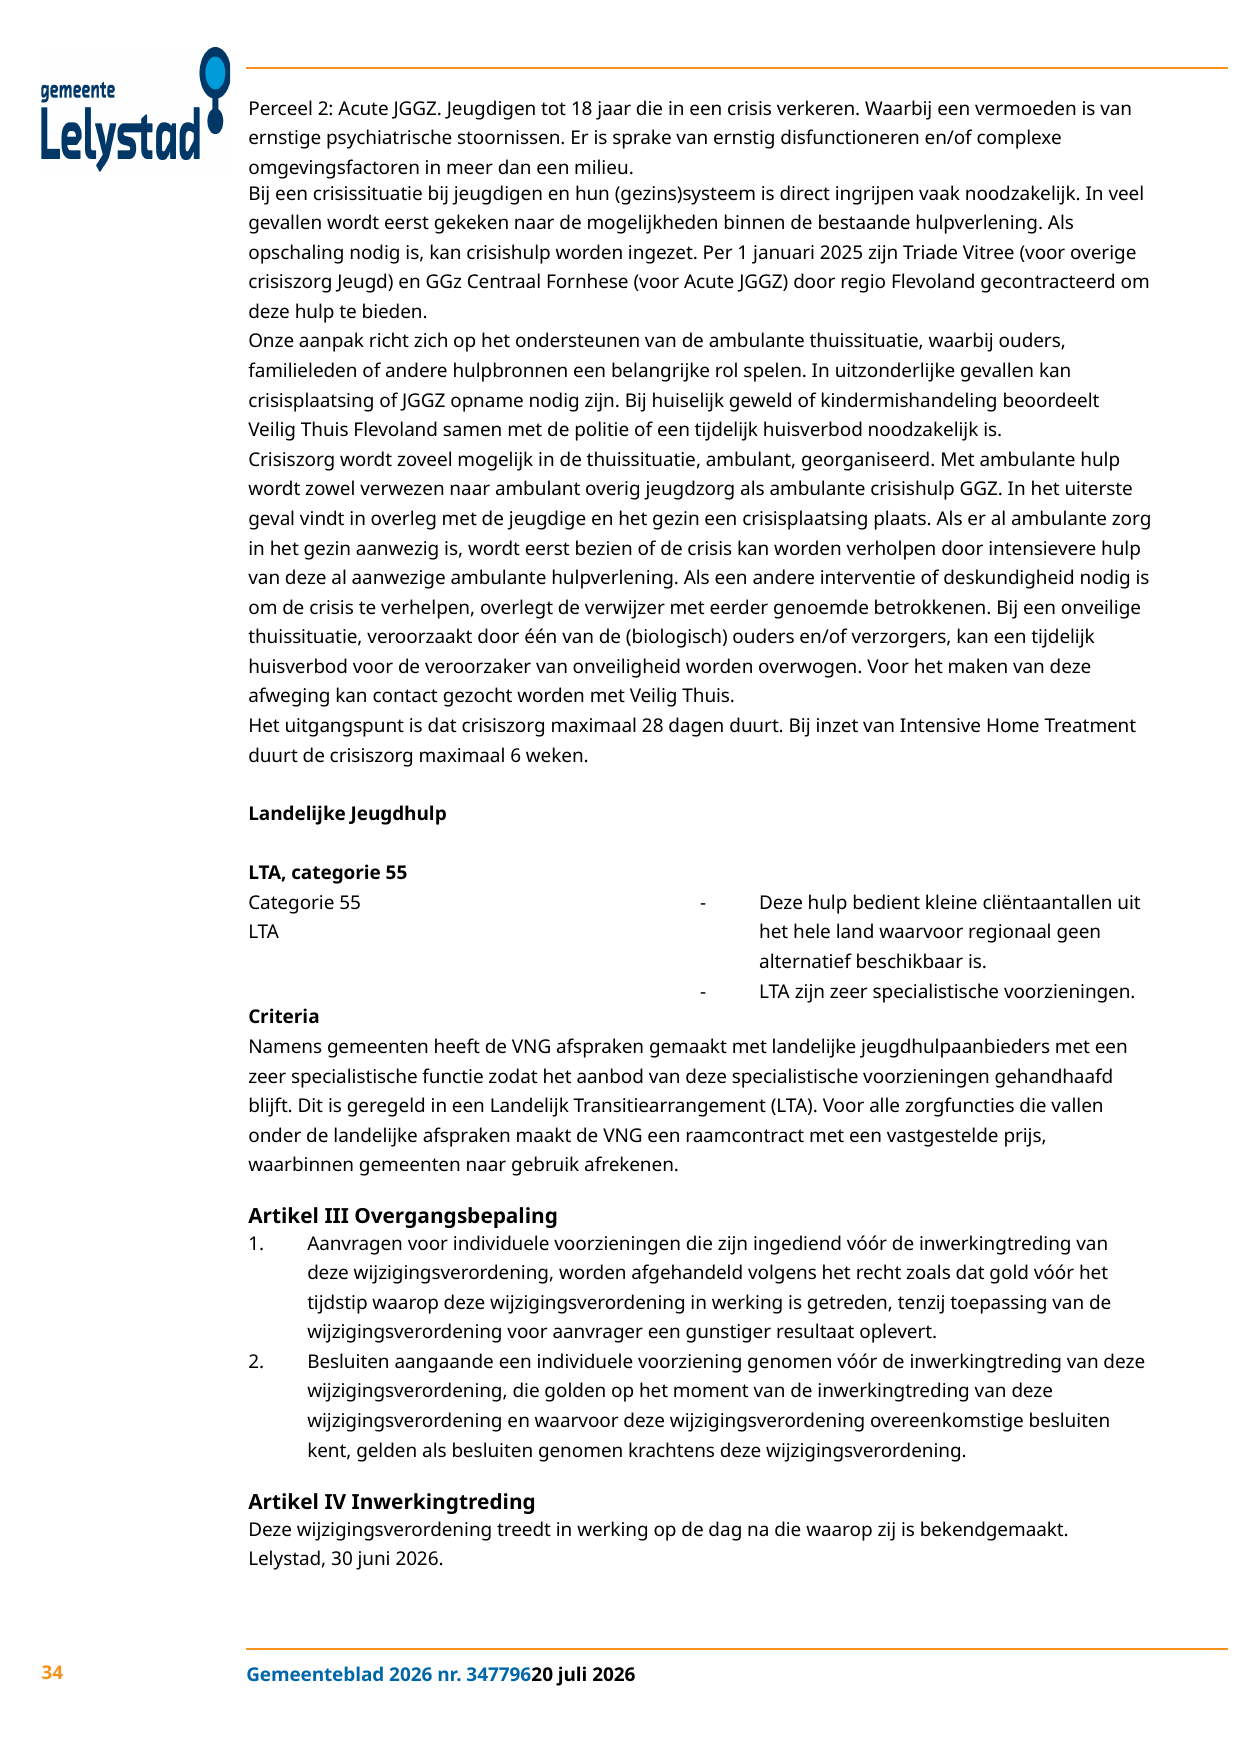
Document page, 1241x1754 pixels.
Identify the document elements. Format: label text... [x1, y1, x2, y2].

picture [41, 47, 231, 172]
text Landelijke Jeugdhulp [248, 800, 1152, 826]
table_header Categorie 55 LTA [248, 889, 700, 1004]
table_cell Criteria Namens gemeenten heeft de VNG afspraken gemaakt met landelijke jeugdhulpaanbieders met een zeer specialistische functie zodat het aanbod van deze specialistische voorzieningen gehandhaafd blijft. Dit is geregeld in een Landelijk Transitiearrangement (LTA). Voor alle zorgfuncties die vallen onder de landelijke afspraken maakt de VNG een raamcontract met een vastgestelde prijs, waarbinnen gemeenten naar gebruik afrekenen. [248, 1004, 1152, 1177]
table_header Perceel 2: Acute JGGZ. Jeugdigen tot 18 jaar die in een crisis verkeren. Waarbij een vermoeden is van ernstige psychiatrische stoornissen. Er is sprake van ernstig disfunctioneren en/of complexe omgevingsfactoren in meer dan een milieu. [248, 95, 1152, 180]
text Deze wijzigingsverordening treedt in werking op de dag na die waarop zij is bekendgemaakt. [248, 1516, 1152, 1541]
text Lelystad, 30 juni 2026. [248, 1545, 1152, 1571]
table_cell Bij een crisissituatie bij jeugdigen en hun (gezins)systeem is direct ingrijpen vaak noodzakelijk. In veel gevallen wordt eerst gekeken naar de mogelijkheden binnen de bestaande hulpverlening. Als opschaling nodig is, kan crisishulp worden ingezet. Per 1 januari 2025 zijn Triade Vitree (voor overige crisiszorg Jeugd) en GGz Centraal Fornhese (voor Acute JGGZ) door regio Flevoland gecontracteerd om deze hulp te bieden. Onze aanpak richt zich op het ondersteunen van de ambulante thuissituatie, waarbij ouders, familieleden of andere hulpbronnen een belangrijke rol spelen. In uitzonderlijke gevallen kan crisisplaatsing of JGGZ opname nodig zijn. Bij huiselijk geweld of kindermishandeling beoordeelt Veilig Thuis Flevoland samen met de politie of een tijdelijk huisverbod noodzakelijk is. Crisiszorg wordt zoveel mogelijk in de thuissituatie, ambulant, georganiseerd. Met ambulante hulp wordt zowel verwezen naar ambulant overig jeugdzorg als ambulante crisishulp GGZ. In het uiterste geval vindt in overleg met de jeugdige en het gezin een crisisplaatsing plaats. Als er al ambulante zorg in het gezin aanwezig is, wordt eerst bezien of de crisis kan worden verholpen door intensievere hulp van deze al aanwezige ambulante hulpverlening. Als een andere interventie of deskundigheid nodig is om de crisis te verhelpen, overlegt de verwijzer met eerder genoemde betrokkenen. Bij een onveilige thuissituatie, veroorzaakt door één van de (biologisch) ouders en/of verzorgers, kan een tijdelijk huisverbod voor de veroorzaker van onveiligheid worden overwogen. Voor het maken van deze afweging kan contact gezocht worden met Veilig Thuis. Het uitgangspunt is dat crisiszorg maximaal 28 dagen duurt. Bij inzet van Intensive Home Treatment duurt de crisiszorg maximaal 6 weken. [248, 180, 1152, 767]
list Aanvragen voor individuele voorzieningen die zijn ingediend vóór de inwerkingtreding van deze wijzigingsverordening, worden afgehandeld volgens het recht zoals dat gold vóór het tijdstip waarop deze wijzigingsverordening in werking is getreden, tenzij toepassing van de wijzigingsverordening voor aanvrager een gunstiger resultaat oplevert. [248, 1230, 1152, 1344]
text Artikel III Overgangsbepaling [248, 1201, 1152, 1230]
list Besluiten aangaande een individuele voorziening genomen vóór de inwerkingtreding van deze wijzigingsverordening, die golden op het moment van de inwerkingtreding van deze wijzigingsverordening en waarvoor deze wijzigingsverordening overeenkomstige besluiten kent, gelden als besluiten genomen krachtens deze wijzigingsverordening. [248, 1348, 1152, 1463]
table_header Deze hulp bedient kleine cliëntaantallen uit het hele land waarvoor regionaal geen alternatief beschikbaar is. LTA zijn zeer specialistische voorzieningen. [700, 889, 1152, 1004]
text Artikel IV Inwerkingtreding [248, 1487, 1152, 1516]
text LTA, categorie 55 [248, 859, 1152, 885]
